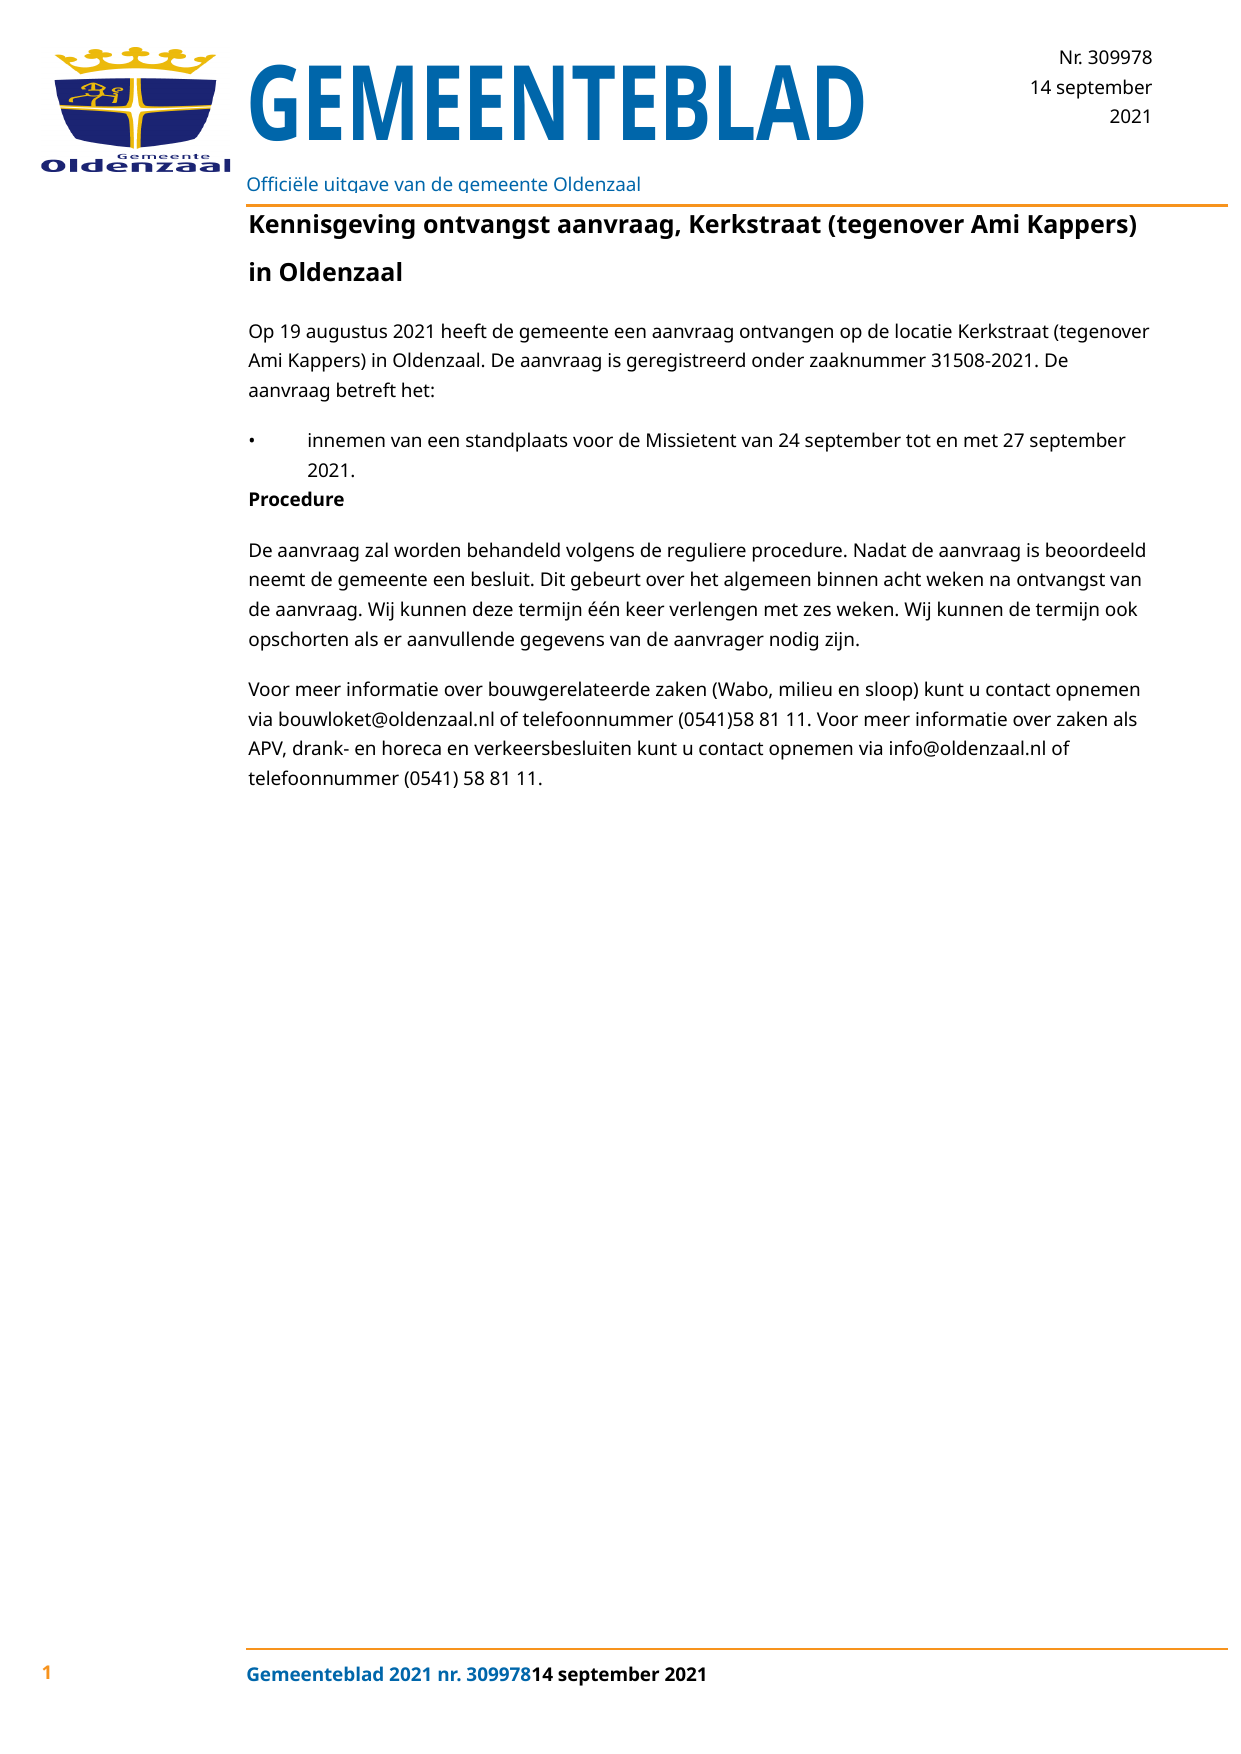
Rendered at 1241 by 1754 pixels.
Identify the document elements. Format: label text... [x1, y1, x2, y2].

list innemen van een standplaats voor de Missietent van 24 september tot en met 27 september 2021. [248, 427, 1152, 483]
text De aanvraag zal worden behandeld volgens de reguliere procedure. Nadat de aanvraag is beoordeeld neemt de gemeente een besluit. Dit gebeurt over het algemeen binnen acht weken na ontvangst van de aanvraag. Wij kunnen deze termijn één keer verlengen met zes weken. Wij kunnen de termijn ook opschorten als er aanvullende gegevens van de aanvrager nodig zijn. [248, 537, 1152, 652]
text Op 19 augustus 2021 heeft de gemeente een aanvraag ontvangen op de locatie Kerkstraat (tegenover Ami Kappers) in Oldenzaal. De aanvraag is geregistreerd onder zaaknummer 31508-2021. De aanvraag betreft het: [248, 318, 1152, 403]
picture [41, 47, 231, 172]
text Kennisgeving ontvangst aanvraag, Kerkstraat (tegenover Ami Kappers) in Oldenzaal [248, 207, 1152, 288]
text Procedure [248, 487, 1152, 512]
text Voor meer informatie over bouwgerelateerde zaken (Wabo, milieu en sloop) kunt u contact opnemen via bouwloket@oldenzaal.nl of telefoonnummer (0541)58 81 11. Voor meer informatie over zaken als APV, drank- en horeca en verkeersbesluiten kunt u contact opnemen via info@oldenzaal.nl of telefoonnummer (0541) 58 81 11. [248, 676, 1152, 791]
